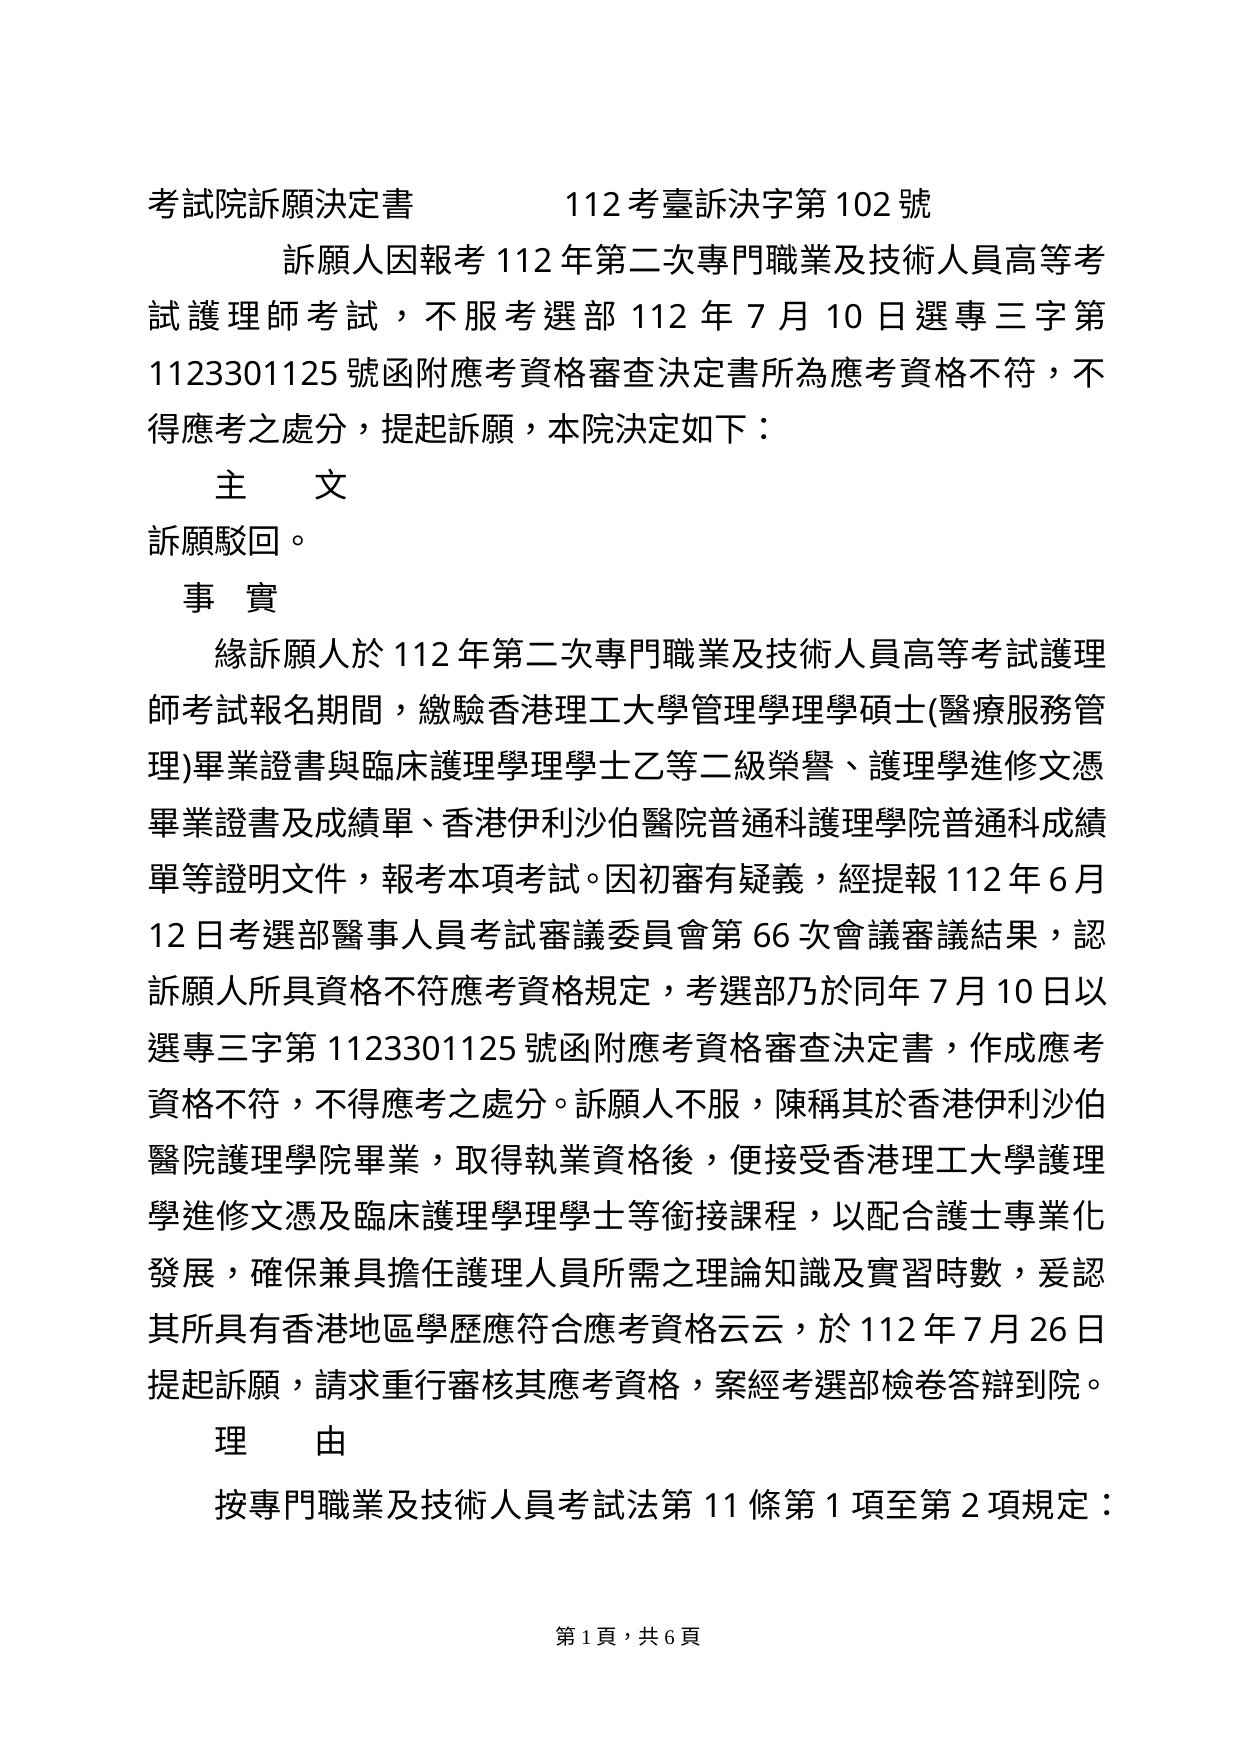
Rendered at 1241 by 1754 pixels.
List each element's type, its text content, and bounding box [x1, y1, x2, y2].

text 緣訴願人於112年第二次專門職業及技術人員高等考試護理師考試報名期間，繳驗香港理工大學管理學理學碩士(醫療服務管理)畢業證書與臨床護理學理學士乙等二級榮譽、護理學進修文憑畢業證書及成績單、香港伊利沙伯醫院普通科護理學院普通科成績單等證明文件，報考本項考試。因初審有疑義，經提報112年6月12日考選部醫事人員考試審議委員會第66次會議審議結果，認訴願人所具資格不符應考資格規定，考選部乃於同年7月10日以選專三字第1123301125號函附應考資格審查決定書，作成應考資格不符，不得應考之處分。訴願人不服，陳稱其於香港伊利沙伯醫院護理學院畢業，取得執業資格後，便接受香港理工大學護理學進修文憑及臨床護理學理學士等銜接課程，以配合護士專業化發展，確保兼具擔任護理人員所需之理論知識及實習時數，爰認其所具有香港地區學歷應符合應考資格云云，於112年7月26日提起訴願，請求重行審核其應考資格，案經考選部檢卷答辯到院。 [148, 624, 1107, 1411]
text 事 實 [148, 568, 1107, 624]
text 訴願人因報考112年第二次專門職業及技術人員高等考試護理師考試，不服考選部112年7月10日選專三字第1123301125號函附應考資格審查決定書所為應考資格不符，不得應考之處分，提起訴願，本院決定如下： [148, 230, 1107, 455]
text 考試院訴願決定書 112考臺訴決字第102號 [148, 174, 1107, 230]
text 主 文 [148, 455, 1107, 511]
text 理 由 [148, 1411, 1107, 1468]
text 按專門職業及技術人員考試法第11條第1項至第2項規定：「（第1項）專門職業及技術人員各種高等考試、普通考試之考試規則，由考選部報請考試院定之。（第2項）前項考試規則應包括考試等級及各類科之應考資格、應試科目、考試方式、成績計算、及格方式。」依該法授權訂定之專門職業及技術人員高等考試醫事人員考試規則（以下簡稱醫事人員考試規則）第6條附表一護理師類科應考資格第1款規定，公立或立案之私立專科以上學校或符合教育部採認規定之國外專科以上學校護理、護理助產、助產科、系畢業，並經實習期滿成績及格，領有畢業證書者，得應護理師考試。 [148, 1468, 1107, 1530]
text 訴願駁回。 [148, 511, 1107, 568]
